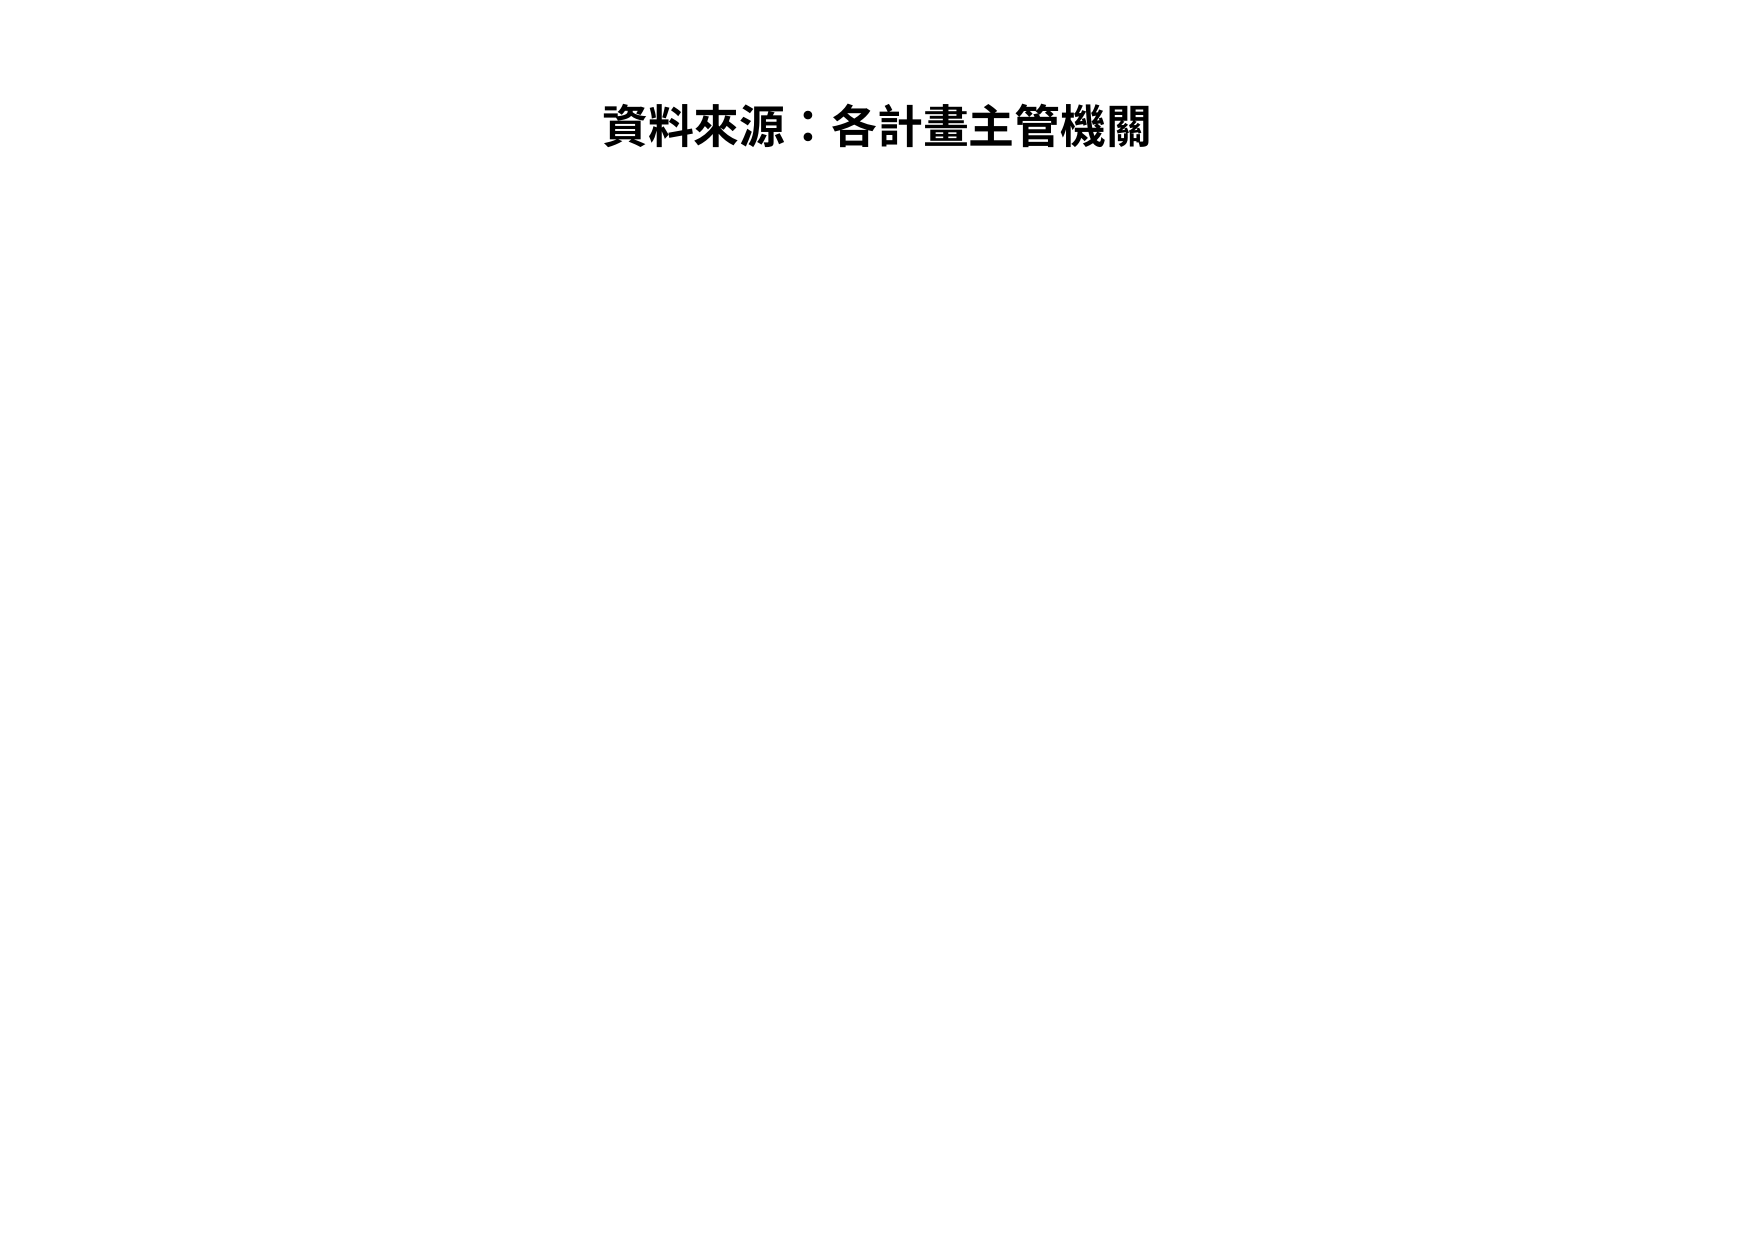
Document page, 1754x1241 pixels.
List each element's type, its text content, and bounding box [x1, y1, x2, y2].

text 資料來源：各計畫主管機關 [150, 89, 1604, 157]
